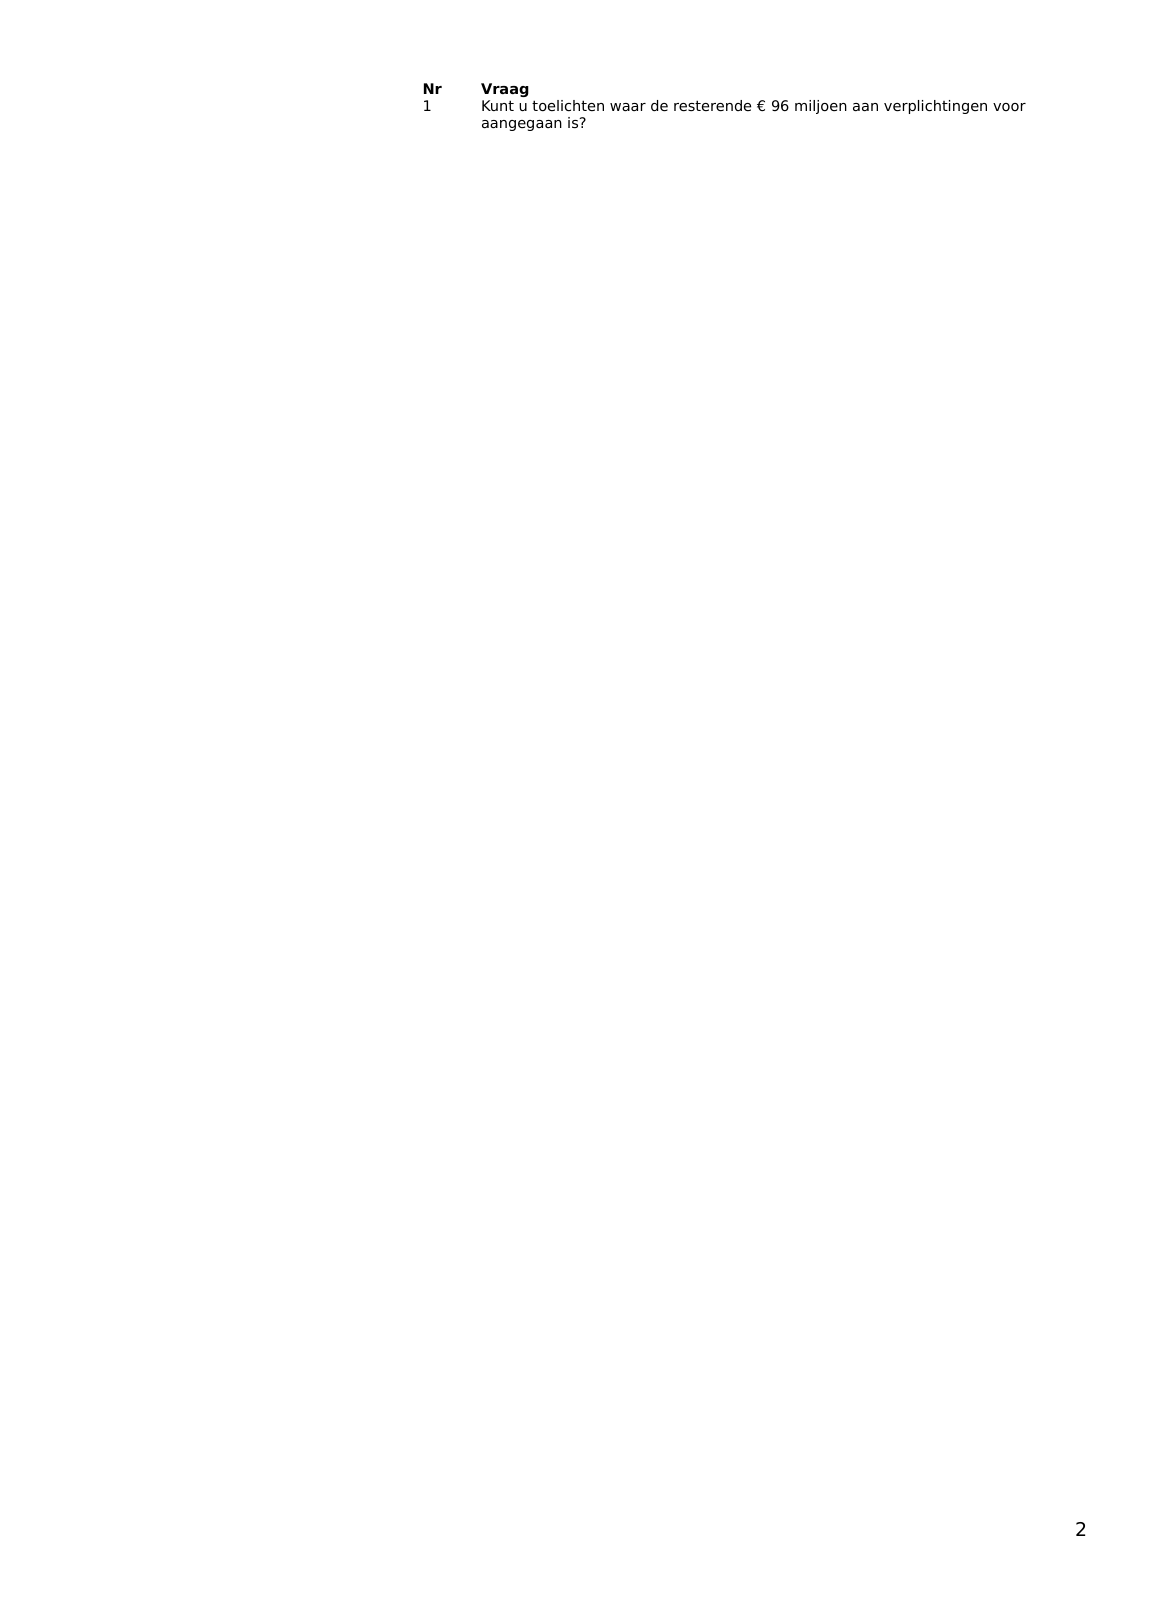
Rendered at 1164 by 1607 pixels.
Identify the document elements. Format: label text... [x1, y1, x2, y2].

table_cell 1 [422, 98, 475, 132]
table_cell Kunt u toelichten waar de resterende € 96 miljoen aan verplichtingen voor aangegaan is? [475, 98, 1087, 132]
table_header Vraag [475, 81, 1087, 98]
table_header Nr [422, 81, 475, 98]
